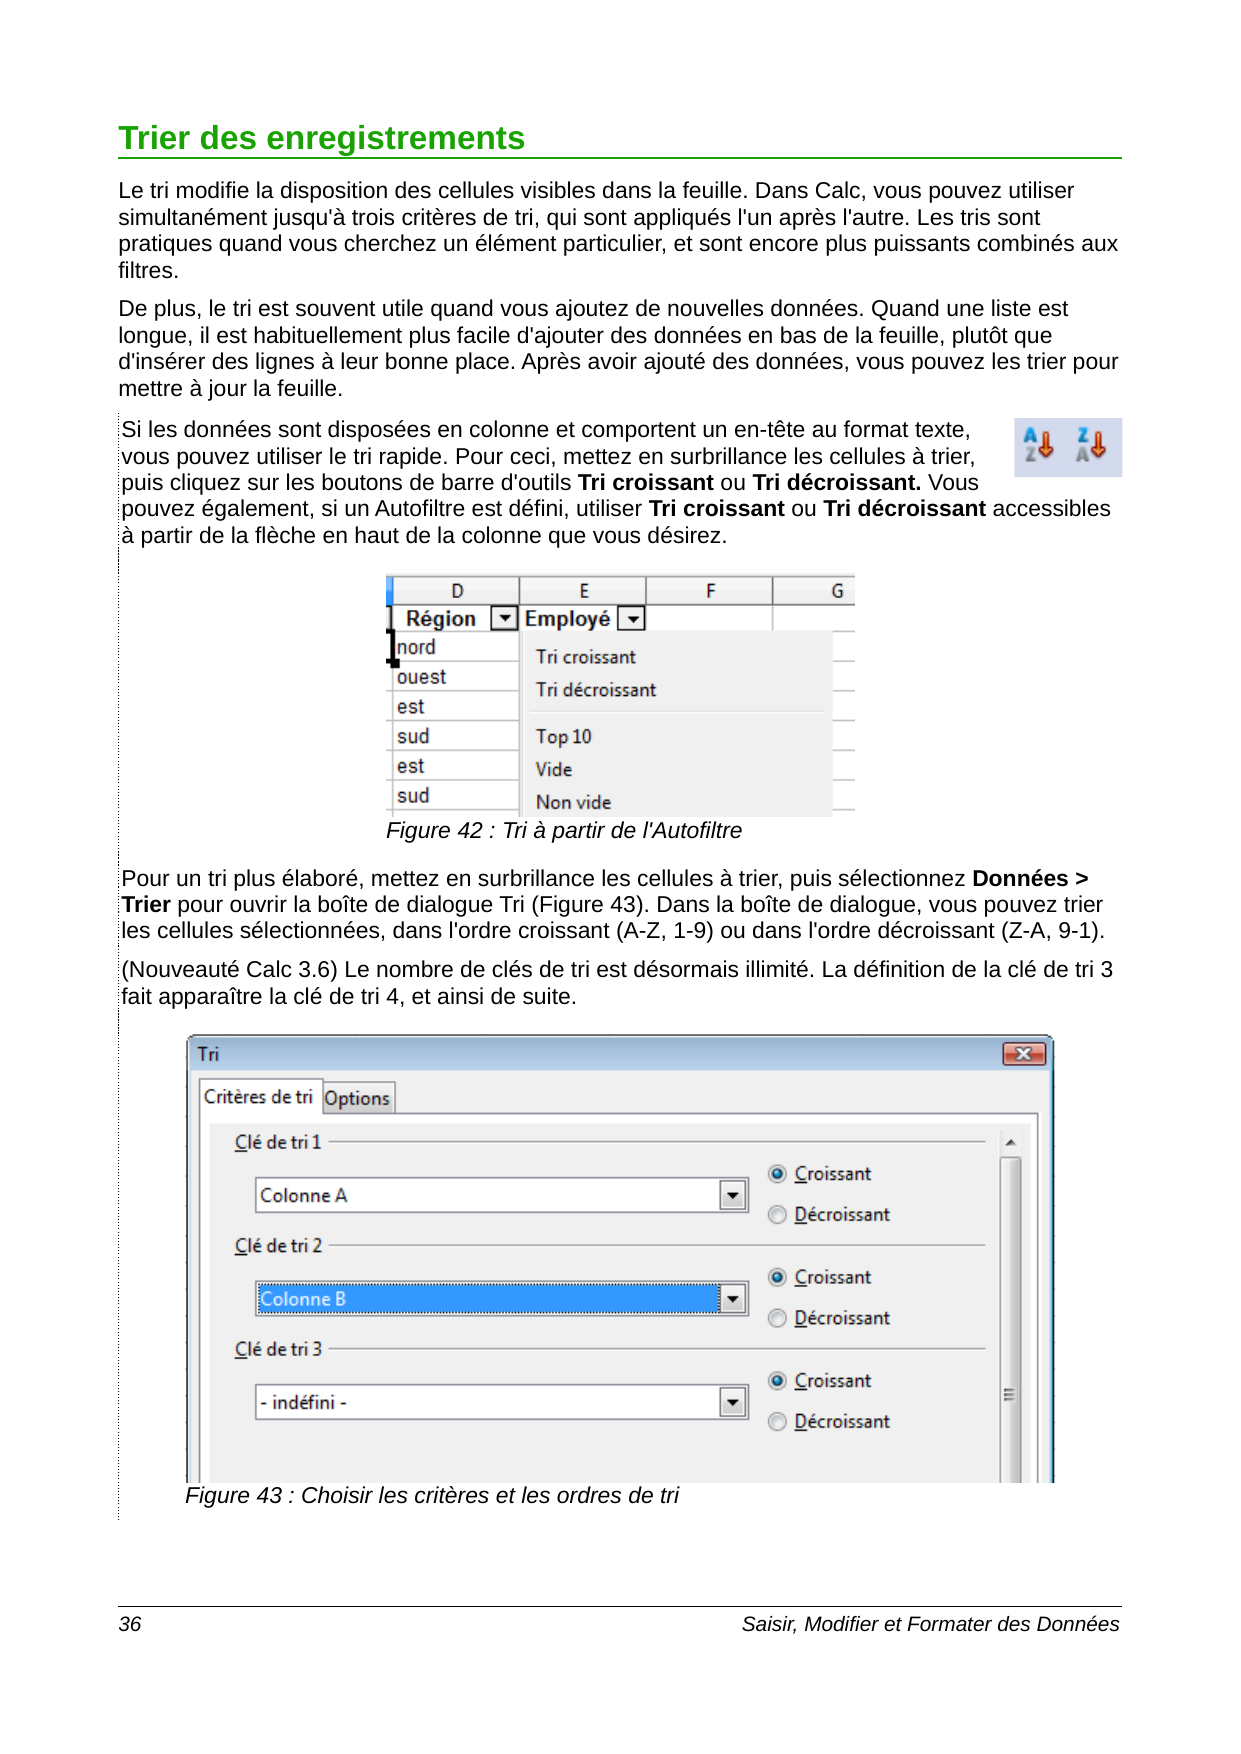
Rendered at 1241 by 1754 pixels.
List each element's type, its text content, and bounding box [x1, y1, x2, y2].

picture [1014, 418, 1123, 477]
text Si les données sont disposées en colonne et comportent un en-tête au format texte, vous pouvez utiliser le tri rapide. Pour ceci, mettez en surbrillance les cellules à trier, puis cliquez sur les boutons de barre d'outils Tri croissant ou Tri décroissant. Vous pouvez également, si un Autofiltre est défini, utiliser Tri croissant ou Tri décroissant accessibles à partir de la flèche en haut de la colonne que vous désirez. [118, 413, 1122, 548]
text (Nouveauté Calc 3.6) Le nombre de clés de tri est désormais illimité. La définition de la clé de tri 3 fait apparaître la clé de tri 4, et ainsi de suite. [118, 953, 1122, 1009]
text Pour un tri plus élaboré, mettez en surbrillance les cellules à trier, puis sélectionnez Données > Trier pour ouvrir la boîte de dialogue Tri (Figure 43). Dans la boîte de dialogue, vous pouvez trier les cellules sélectionnées, dans l'ordre croissant (A-Z, 1-9) ou dans l'ordre décroissant (Z-A, 9-1). [118, 862, 1122, 944]
picture [386, 573, 855, 817]
text De plus, le tri est souvent utile quand vous ajoutez de nouvelles données. Quand une liste est longue, il est habituellement plus facile d'ajouter des données en bas de la feuille, plutôt que d'insérer des lignes à leur bonne place. Après avoir ajouté des données, vous pouvez les trier pour mettre à jour la feuille. [118, 295, 1122, 401]
subtitle Trier des enregistrements [118, 118, 1122, 157]
picture [185, 1034, 1056, 1483]
text Figure 43 : Choisir les critères et les ordres de tri [185, 1483, 1055, 1509]
text Le tri modifie la disposition des cellules visibles dans la feuille. Dans Calc, vous pouvez utiliser simultanément jusqu'à trois critères de tri, qui sont appliqués l'un après l'autre. Les tris sont pratiques quand vous cherchez un élément particulier, et sont encore plus puissants combinés aux filtres. [118, 177, 1122, 283]
text Figure 42 : Tri à partir de l'Autofiltre [386, 817, 854, 843]
